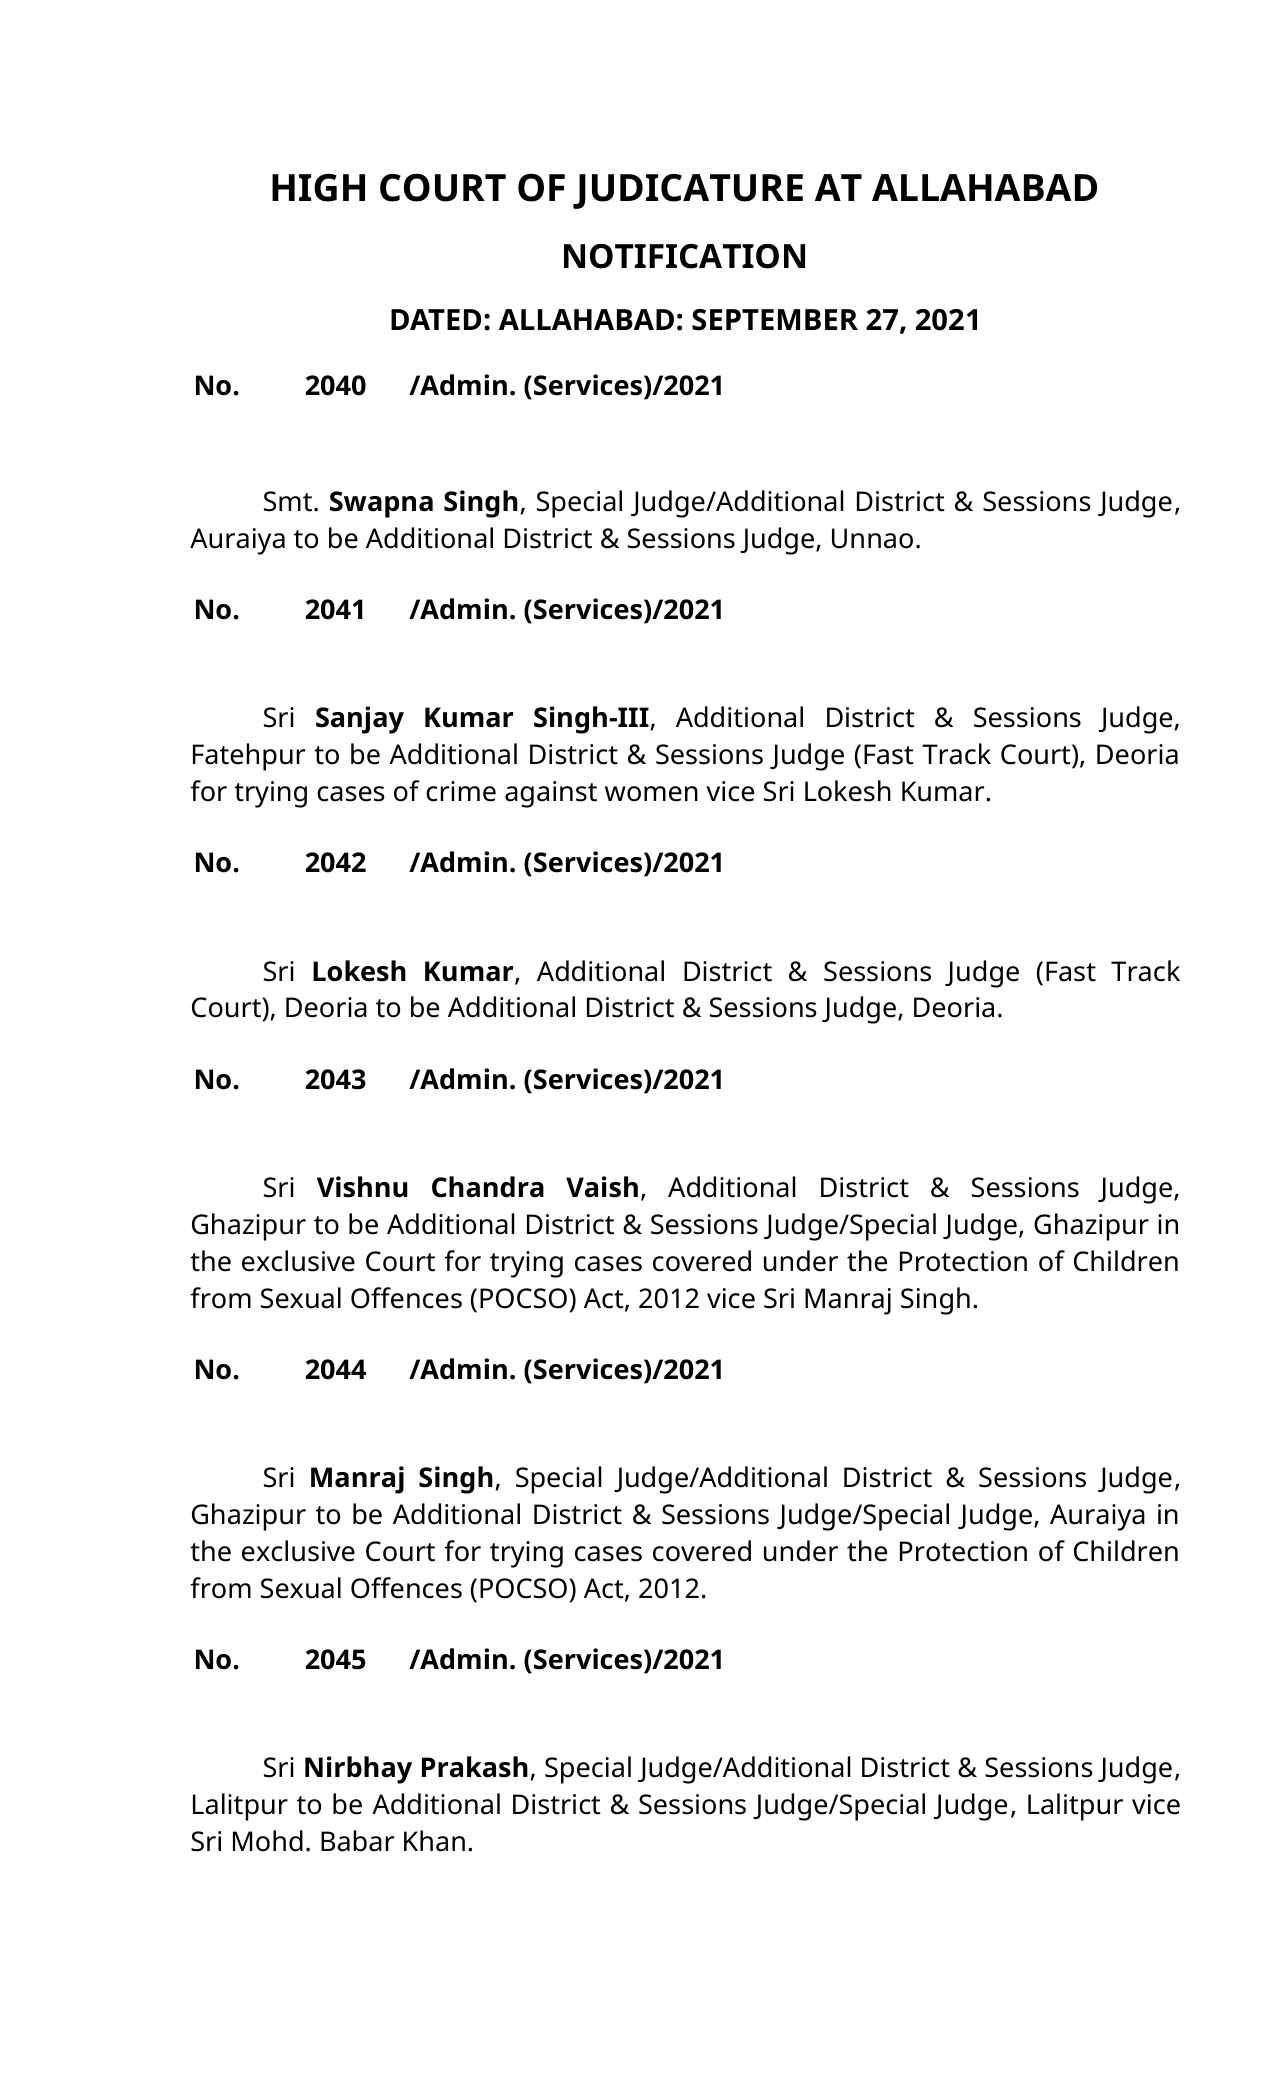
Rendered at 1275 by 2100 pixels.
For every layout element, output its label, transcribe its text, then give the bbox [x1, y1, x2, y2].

table_header [261, 1345, 403, 1430]
subtitle DATED: ALLAHABAD: SEPTEMBER 27, 2021 [187, 299, 1183, 339]
table_header [261, 1635, 403, 1720]
table_header [261, 1055, 403, 1140]
table_header No. [188, 1345, 261, 1430]
text Sri Manraj Singh, Special Judge/Additional District & Sessions Judge, Ghazipur to be Additional District & Sessions Judge/Special Judge, Auraiya in the exclusive Court for trying cases covered under the Protection of Children from Sexual Offences (POCSO) Act, 2012. [190, 1459, 1181, 1606]
text Sri Sanjay Kumar Singh-III, Additional District & Sessions Judge, Fatehpur to be Additional District & Sessions Judge (Fast Track Court), Deoria for trying cases of crime against women vice Sri Lokesh Kumar. [190, 699, 1181, 809]
subtitle NOTIFICATION [187, 233, 1181, 278]
text HIGH COURT OF JUDICATURE AT ALLAHABAD [187, 161, 1181, 212]
table_header [261, 838, 403, 923]
table_header No. [188, 1635, 261, 1720]
table_header No. [188, 1055, 261, 1140]
text Sri Lokesh Kumar, Additional District & Sessions Judge (Fast Track Court), Deoria to be Additional District & Sessions Judge, Deoria. [190, 952, 1181, 1026]
text Sri Nirbhay Prakash, Special Judge/Additional District & Sessions Judge, Lalitpur to be Additional District & Sessions Judge/Special Judge, Lalitpur vice Sri Mohd. Babar Khan. [190, 1749, 1181, 1859]
table_header [261, 360, 403, 445]
text Smt. Swapna Singh, Special Judge/Additional District & Sessions Judge, Auraiya to be Additional District & Sessions Judge, Unnao. [190, 482, 1181, 556]
table_header /Admin. (Services)/2021 [404, 360, 762, 445]
table_header /Admin. (Services)/2021 [404, 1055, 762, 1140]
text Sri Vishnu Chandra Vaish, Additional District & Sessions Judge, Ghazipur to be Additional District & Sessions Judge/Special Judge, Ghazipur in the exclusive Court for trying cases covered under the Protection of Children from Sexual Offences (POCSO) Act, 2012 vice Sri Manraj Singh. [190, 1168, 1181, 1316]
table_header No. [188, 360, 261, 445]
table_header /Admin. (Services)/2021 [404, 838, 762, 923]
table_header /Admin. (Services)/2021 [404, 1345, 762, 1430]
table_header /Admin. (Services)/2021 [404, 1635, 762, 1720]
table_header /Admin. (Services)/2021 [404, 585, 762, 670]
table_header No. [188, 838, 261, 923]
table_header [261, 585, 403, 670]
table_header No. [188, 585, 261, 670]
